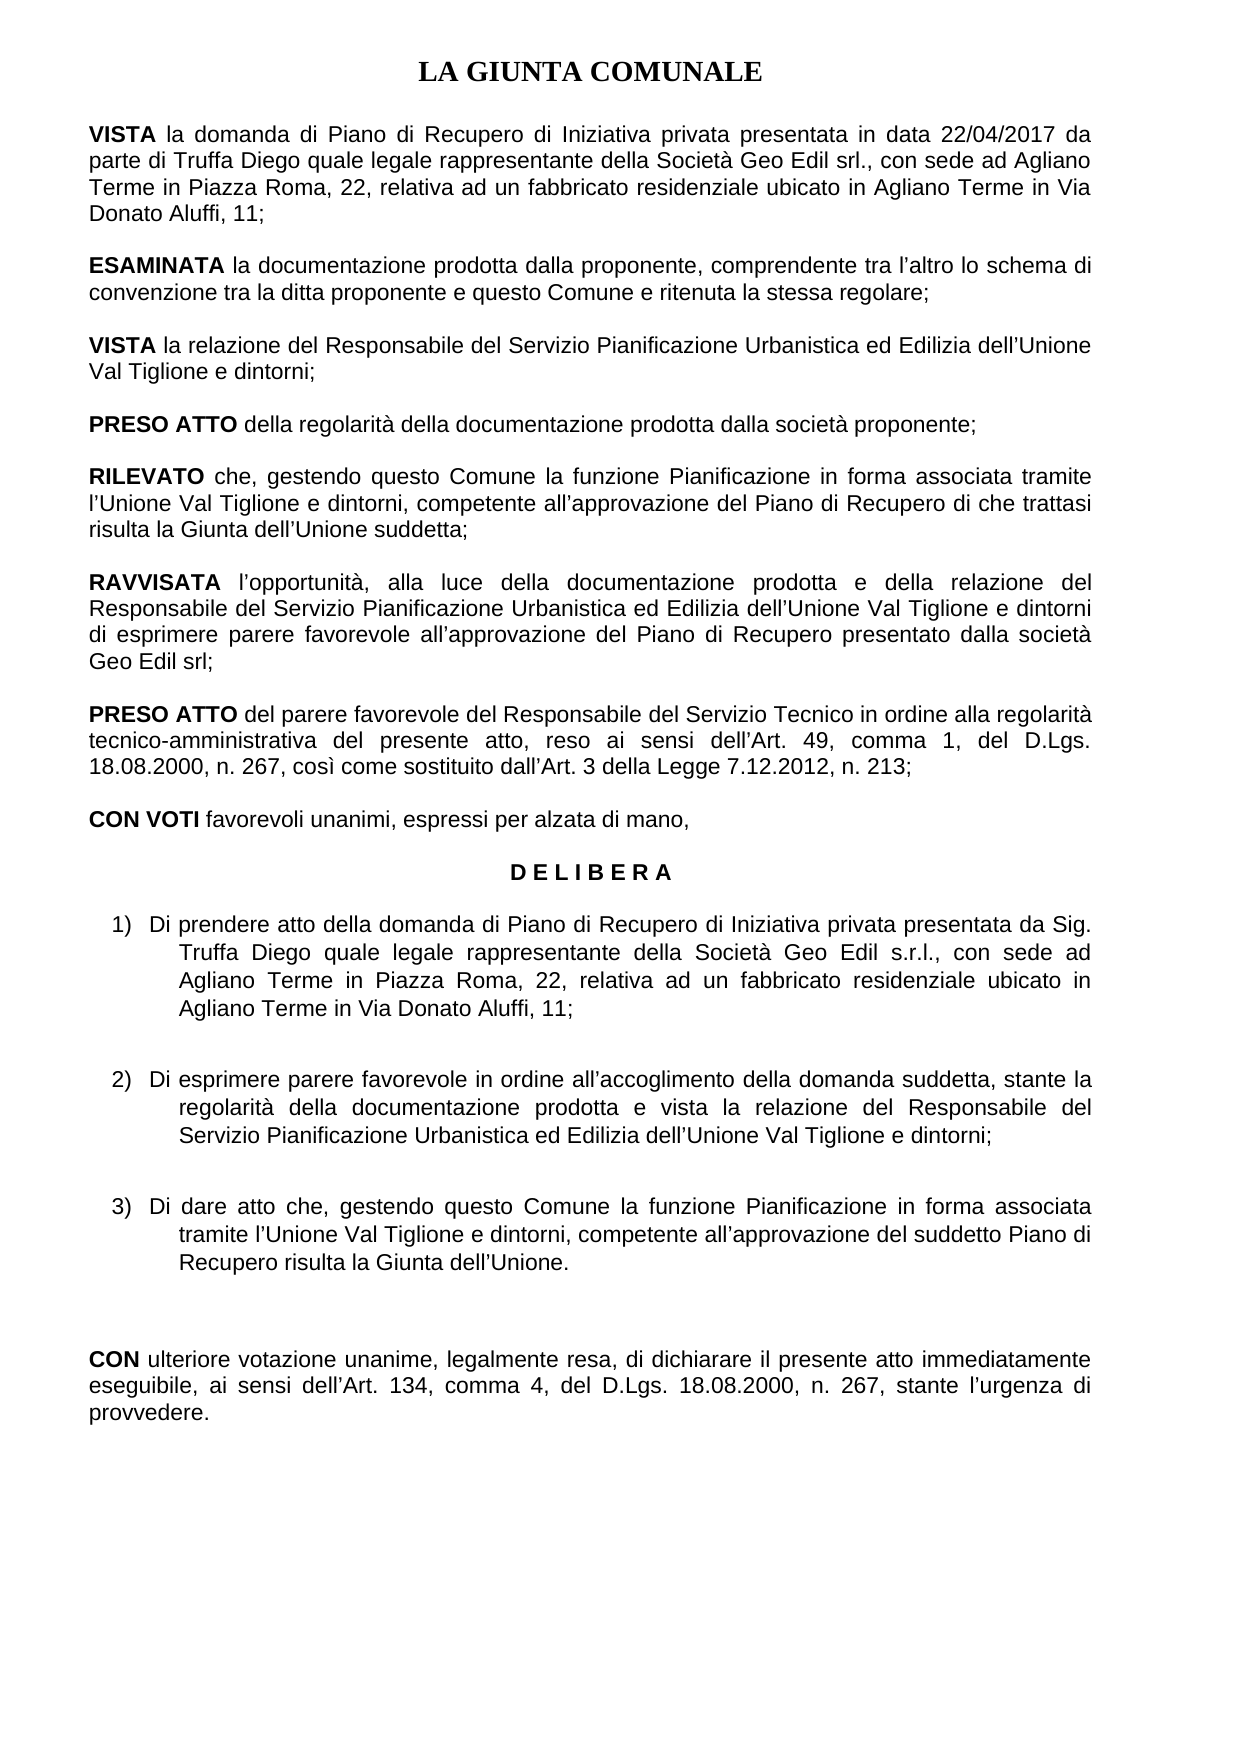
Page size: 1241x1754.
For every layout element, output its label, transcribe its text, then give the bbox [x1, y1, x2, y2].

text LA GIUNTA COMUNALE [89, 54, 1092, 87]
list Di dare atto che, gestendo questo Comune la funzione Pianificazione in forma associata tramite l’Unione Val Tiglione e dintorni, competente all’approvazione del suddetto Piano di Recupero risulta la Giunta dell’Unione. [111, 1193, 1092, 1275]
text PRESO ATTO della regolarità della documentazione prodotta dalla società proponente; [89, 411, 1092, 437]
text D E L I B E R A [89, 859, 1092, 885]
text CON VOTI favorevoli unanimi, espressi per alzata di mano, [89, 806, 1092, 832]
text RAVVISATA l’opportunità, alla luce della documentazione prodotta e della relazione del Responsabile del Servizio Pianificazione Urbanistica ed Edilizia dell’Unione Val Tiglione e dintorni di esprimere parere favorevole all’approvazione del Piano di Recupero presentato dalla società Geo Edil srl; [89, 569, 1092, 674]
text RILEVATO che, gestendo questo Comune la funzione Pianificazione in forma associata tramite l’Unione Val Tiglione e dintorni, competente all’approvazione del Piano di Recupero di che trattasi risulta la Giunta dell’Unione suddetta; [89, 463, 1092, 542]
text CON ulteriore votazione unanime, legalmente resa, di dichiarare il presente atto immediatamente eseguibile, ai sensi dell’Art. 134, comma 4, del D.Lgs. 18.08.2000, n. 267, stante l’urgenza di provvedere. [89, 1346, 1092, 1425]
list Di prendere atto della domanda di Piano di Recupero di Iniziativa privata presentata da Sig. Truffa Diego quale legale rappresentante della Società Geo Edil s.r.l., con sede ad Agliano Terme in Piazza Roma, 22, relativa ad un fabbricato residenziale ubicato in Agliano Terme in Via Donato Aluffi, 11; [111, 911, 1092, 1022]
text PRESO ATTO del parere favorevole del Responsabile del Servizio Tecnico in ordine alla regolarità tecnico-amministrativa del presente atto, reso ai sensi dell’Art. 49, comma 1, del D.Lgs. 18.08.2000, n. 267, così come sostituito dall’Art. 3 della Legge 7.12.2012, n. 213; [89, 701, 1092, 779]
text ESAMINATA la documentazione prodotta dalla proponente, comprendente tra l’altro lo schema di convenzione tra la ditta proponente e questo Comune e ritenuta la stessa regolare; [89, 252, 1092, 305]
text VISTA la domanda di Piano di Recupero di Iniziativa privata presentata in data 22/04/2017 da parte di Truffa Diego quale legale rappresentante della Società Geo Edil srl., con sede ad Agliano Terme in Piazza Roma, 22, relativa ad un fabbricato residenziale ubicato in Agliano Terme in Via Donato Aluffi, 11; [89, 121, 1092, 226]
text VISTA la relazione del Responsabile del Servizio Pianificazione Urbanistica ed Edilizia dell’Unione Val Tiglione e dintorni; [89, 332, 1092, 384]
list Di esprimere parere favorevole in ordine all’accoglimento della domanda suddetta, stante la regolarità della documentazione prodotta e vista la relazione del Responsabile del Servizio Pianificazione Urbanistica ed Edilizia dell’Unione Val Tiglione e dintorni; [111, 1066, 1092, 1148]
